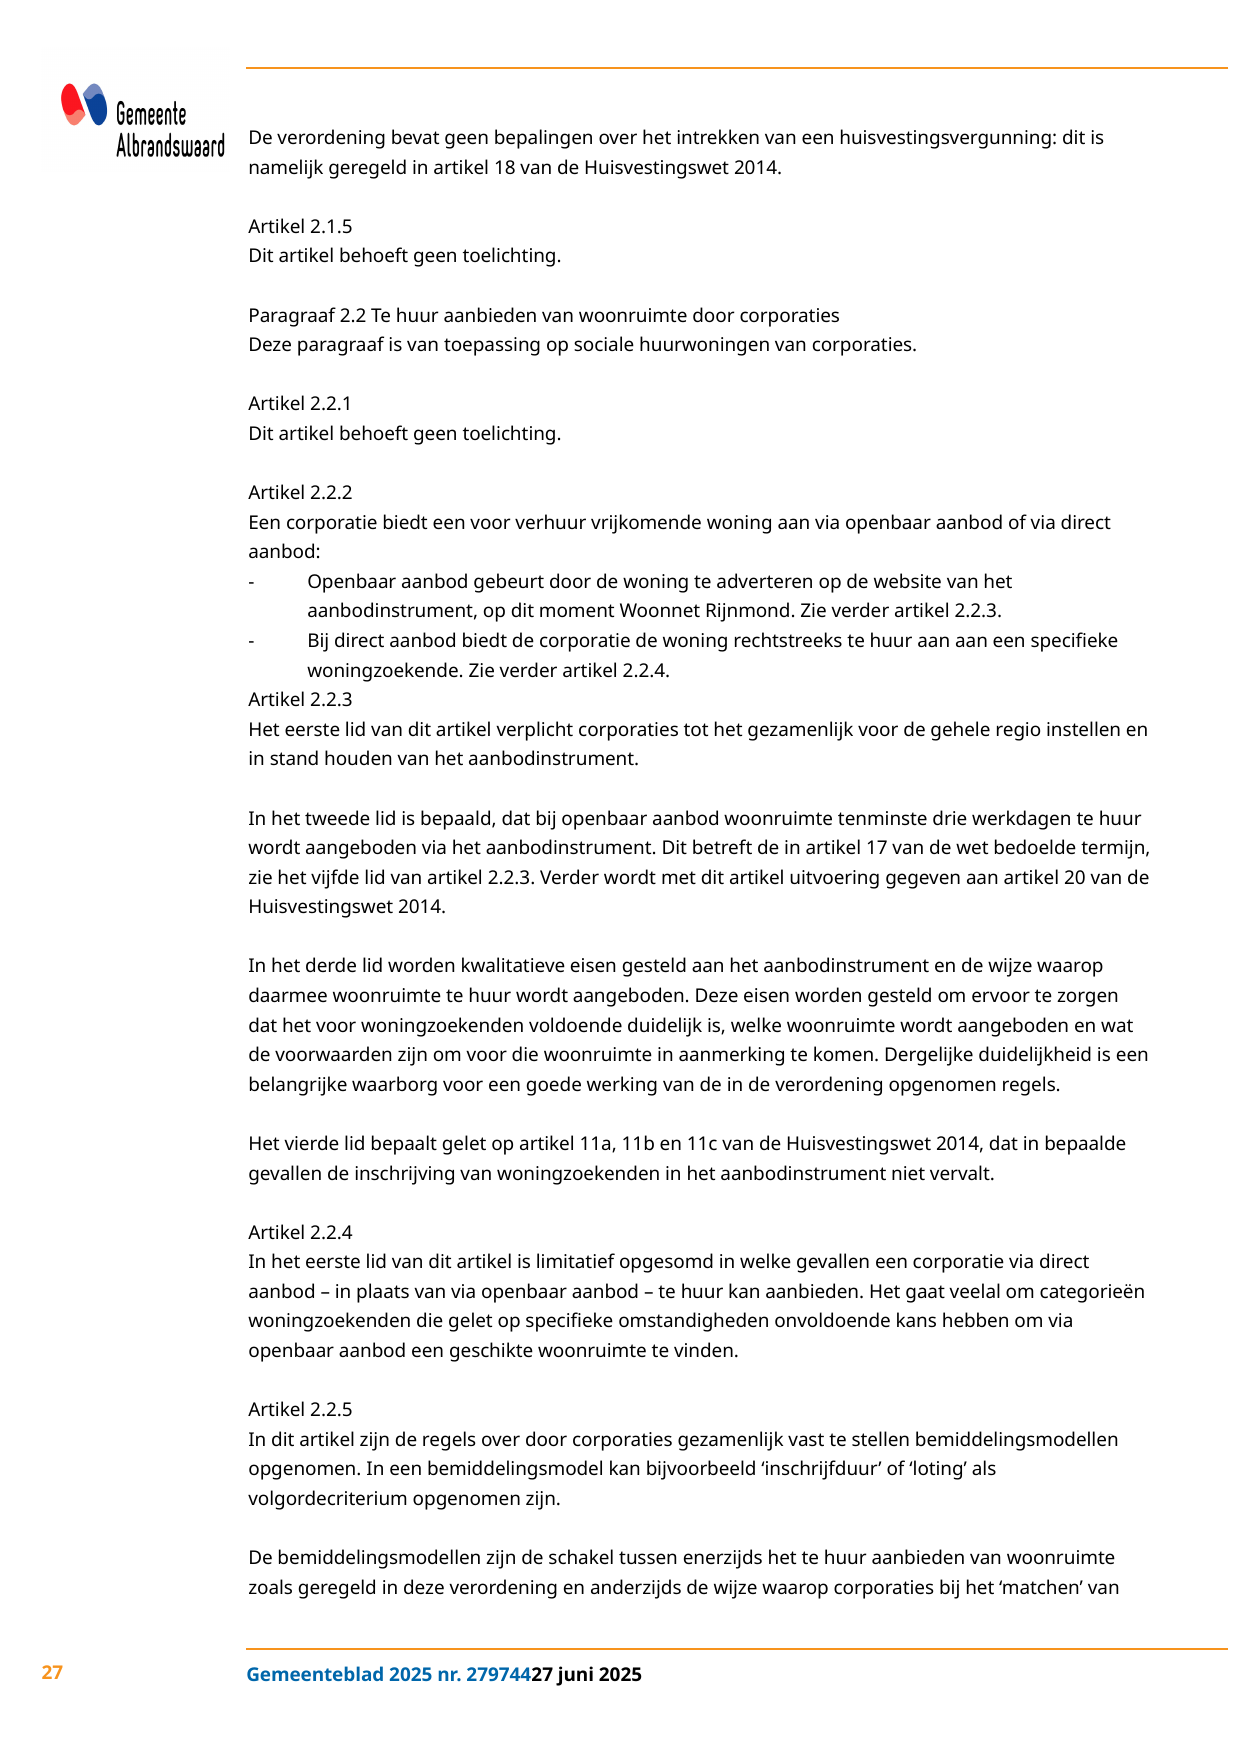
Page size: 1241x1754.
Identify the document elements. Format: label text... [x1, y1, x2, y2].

text Een corporatie biedt een voor verhuur vrijkomende woning aan via openbaar aanbod of via direct aanbod: [248, 509, 1152, 564]
text In dit artikel zijn de regels over door corporaties gezamenlijk vast te stellen bemiddelingsmodellen opgenomen. In een bemiddelingsmodel kan bijvoorbeeld ‘inschrijfduur’ of ‘loting’ als volgordecriterium opgenomen zijn. [248, 1426, 1152, 1511]
list Openbaar aanbod gebeurt door de woning te adverteren op de website van het aanbodinstrument, op dit moment Woonnet Rijnmond. Zie verder artikel 2.2.3. [248, 568, 1152, 623]
list Bij direct aanbod biedt de corporatie de woning rechtstreeks te huur aan aan een specifieke woningzoekende. Zie verder artikel 2.2.4. [248, 627, 1152, 683]
text Het eerste lid van dit artikel verplicht corporaties tot het gezamenlijk voor de gehele regio instellen en in stand houden van het aanbodinstrument. [248, 716, 1152, 771]
text Paragraaf 2.2 Te huur aanbieden van woonruimte door corporaties [248, 302, 1152, 328]
text Deze paragraaf is van toepassing op sociale huurwoningen van corporaties. [248, 331, 1152, 357]
text Artikel 2.2.4 [248, 1219, 1152, 1245]
text In het tweede lid is bepaald, dat bij openbaar aanbod woonruimte tenminste drie werkdagen te huur wordt aangeboden via het aanbodinstrument. Dit betreft de in artikel 17 van de wet bedoelde termijn, zie het vijfde lid van artikel 2.2.3. Verder wordt met dit artikel uitvoering gegeven aan artikel 20 van de Huisvestingswet 2014. [248, 805, 1152, 919]
picture [41, 47, 231, 172]
text Artikel 2.2.3 [248, 686, 1152, 712]
text Artikel 2.2.2 [248, 479, 1152, 505]
text Artikel 2.2.1 [248, 391, 1152, 416]
text Artikel 2.1.5 [248, 213, 1152, 239]
text De verordening bevat geen bepalingen over het intrekken van een huisvestingsvergunning: dit is namelijk geregeld in artikel 18 van de Huisvestingswet 2014. [248, 124, 1152, 180]
text De bemiddelingsmodellen zijn de schakel tussen enerzijds het te huur aanbieden van woonruimte zoals geregeld in deze verordening en anderzijds de wijze waarop corporaties bij het ‘matchen’ van [248, 1544, 1152, 1600]
text Artikel 2.2.5 [248, 1396, 1152, 1422]
text In het eerste lid van dit artikel is limitatief opgesomd in welke gevallen een corporatie via direct aanbod – in plaats van via openbaar aanbod – te huur kan aanbieden. Het gaat veelal om categorieën woningzoekenden die gelet op specifieke omstandigheden onvoldoende kans hebben om via openbaar aanbod een geschikte woonruimte te vinden. [248, 1248, 1152, 1363]
text Het vierde lid bepaalt gelet op artikel 11a, 11b en 11c van de Huisvestingswet 2014, dat in bepaalde gevallen de inschrijving van woningzoekenden in het aanbodinstrument niet vervalt. [248, 1130, 1152, 1186]
text In het derde lid worden kwalitatieve eisen gesteld aan het aanbodinstrument en de wijze waarop daarmee woonruimte te huur wordt aangeboden. Deze eisen worden gesteld om ervoor te zorgen dat het voor woningzoekenden voldoende duidelijk is, welke woonruimte wordt aangeboden en wat de voorwaarden zijn om voor die woonruimte in aanmerking te komen. Dergelijke duidelijkheid is een belangrijke waarborg voor een goede werking van de in de verordening opgenomen regels. [248, 953, 1152, 1097]
text Dit artikel behoeft geen toelichting. [248, 420, 1152, 446]
text Dit artikel behoeft geen toelichting. [248, 243, 1152, 268]
